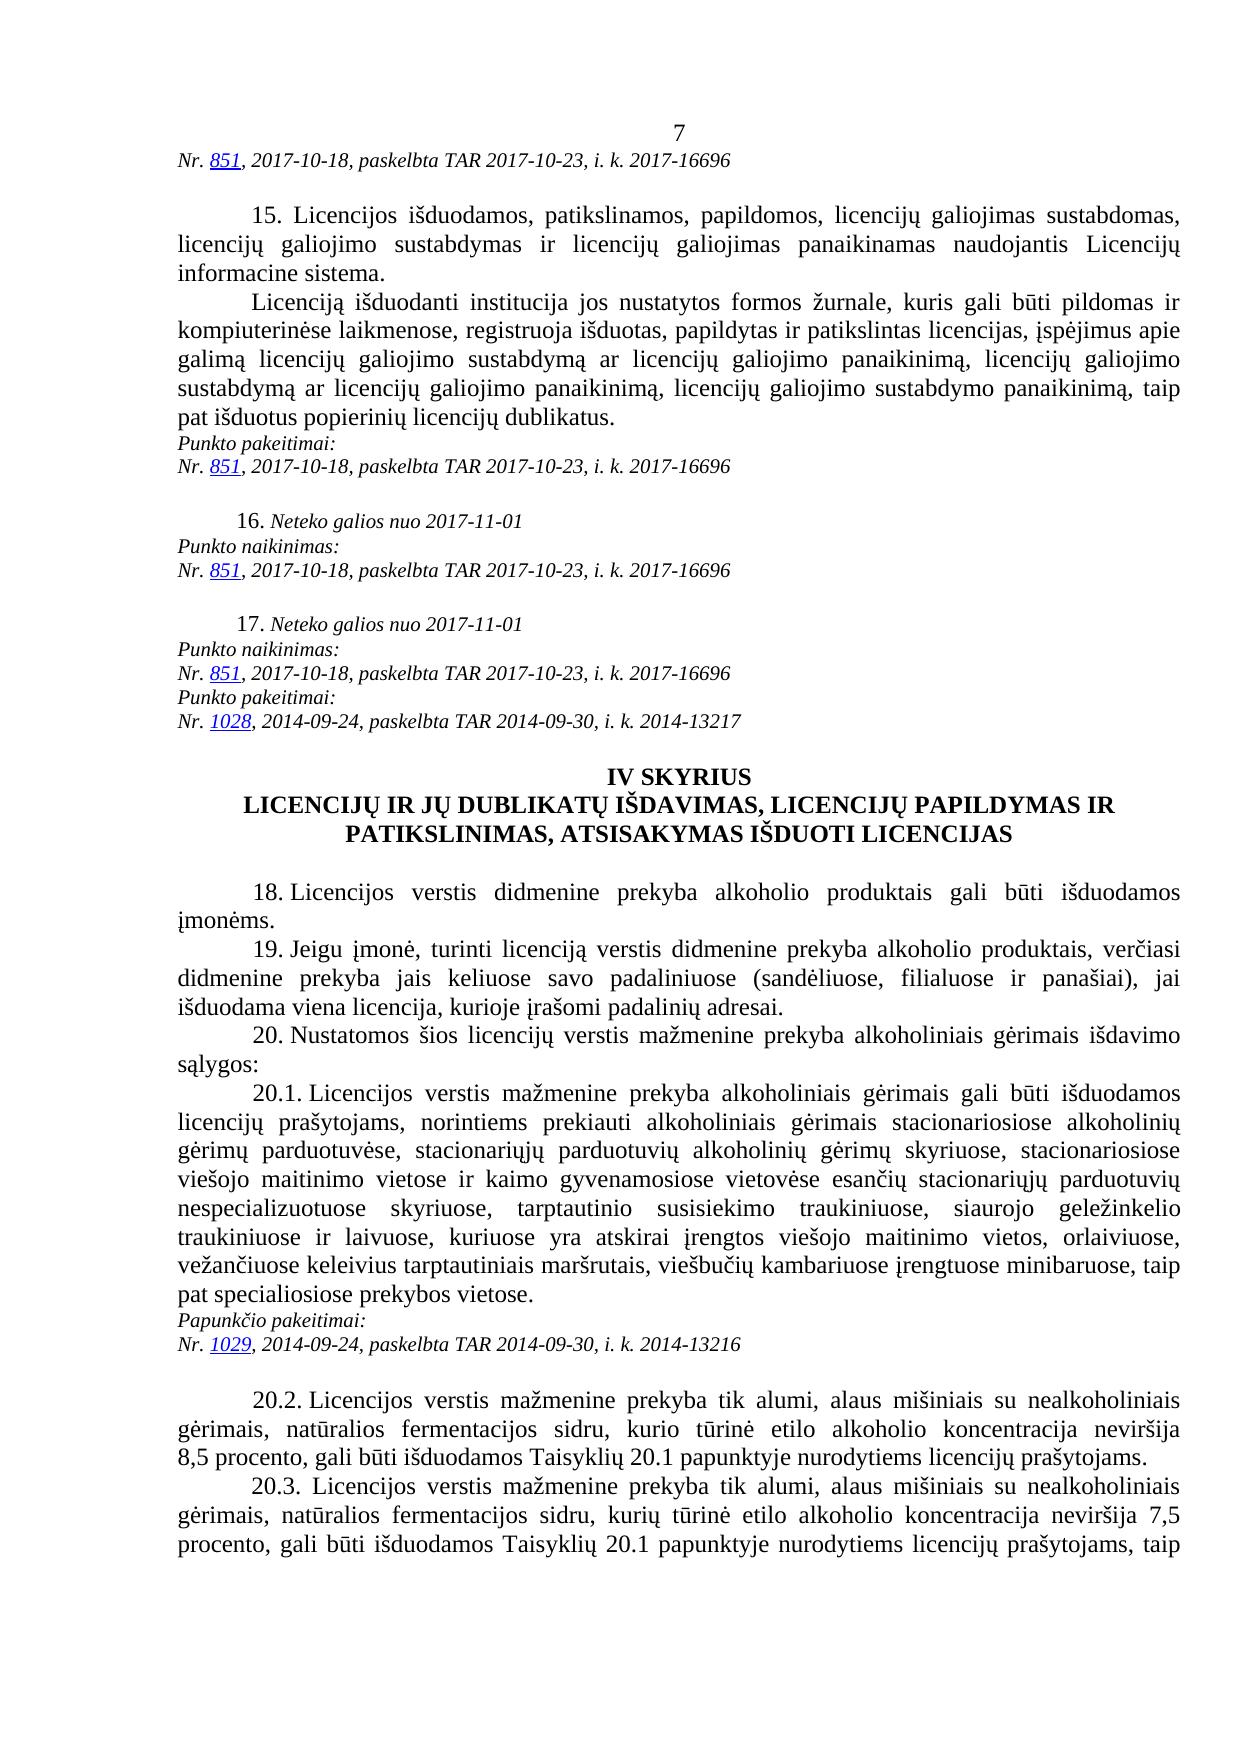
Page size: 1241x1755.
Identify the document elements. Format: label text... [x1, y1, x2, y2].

text 16. Neteko galios nuo 2017-11-01 [177, 507, 1181, 534]
text 19. Jeigu įmonė, turinti licenciją verstis didmenine prekyba alkoholio produktais, verčiasi didmenine prekyba jais keliuose savo padaliniuose (sandėliuose, filialuose ir panašiai), jai išduodama viena licencija, kurioje įrašomi padalinių adresai. [177, 934, 1181, 1021]
text Nr. 851, 2017-10-18, paskelbta TAR 2017-10-23, i. k. 2017-16696 [177, 558, 1181, 582]
text Punkto naikinimas: [177, 534, 1181, 558]
text 17. Neteko galios nuo 2017-11-01 [177, 611, 1181, 637]
text 20.2. Licencijos verstis mažmenine prekyba tik alumi, alaus mišiniais su nealkoholiniais gėrimais, natūralios fermentacijos sidru, kurio tūrinė etilo alkoholio koncentracija neviršija 8,5 procento, gali būti išduodamos Taisyklių 20.1 papunktyje nurodytiems licencijų prašytojams. [177, 1385, 1181, 1471]
text Nr. 1029, 2014-09-24, paskelbta TAR 2014-09-30, i. k. 2014-13216 [177, 1332, 1181, 1356]
text Punkto pakeitimai: [177, 685, 1181, 709]
text LICENCIJŲ IR JŲ DUBLIKATŲ IŠDAVIMAS, LICENCIJŲ PAPILDYMAS IR PATIKSLINIMAS, ATSISAKYMAS IŠDUOTI LICENCIJAS [177, 791, 1181, 848]
text Nr. 851, 2017-10-18, paskelbta TAR 2017-10-23, i. k. 2017-16696 [177, 148, 1181, 172]
text 20. Nustatomos šios licencijų verstis mažmenine prekyba alkoholiniais gėrimais išdavimo sąlygos: [177, 1021, 1181, 1078]
text 20.1. Licencijos verstis mažmenine prekyba alkoholiniais gėrimais gali būti išduodamos licencijų prašytojams, norintiems prekiauti alkoholiniais gėrimais stacionariosiose alkoholinių gėrimų parduotuvėse, stacionariųjų parduotuvių alkoholinių gėrimų skyriuose, stacionariosiose viešojo maitinimo vietose ir kaimo gyvenamosiose vietovėse esančių stacionariųjų parduotuvių nespecializuotuose skyriuose, tarptautinio susisiekimo traukiniuose, siaurojo geležinkelio traukiniuose ir laivuose, kuriuose yra atskirai įrengtos viešojo maitinimo vietos, orlaiviuose, vežančiuose keleivius tarptautiniais maršrutais, viešbučių kambariuose įrengtuose minibaruose, taip pat specialiosiose prekybos vietose. [177, 1078, 1181, 1308]
text 15. Licencijos išduodamos, patikslinamos, papildomos, licencijų galiojimas sustabdomas, licencijų galiojimo sustabdymas ir licencijų galiojimas panaikinamas naudojantis Licencijų informacine sistema. [177, 200, 1181, 287]
text Punkto naikinimas: [177, 637, 1181, 661]
text Nr. 851, 2017-10-18, paskelbta TAR 2017-10-23, i. k. 2017-16696 [177, 454, 1181, 478]
text Nr. 851, 2017-10-18, paskelbta TAR 2017-10-23, i. k. 2017-16696 [177, 661, 1181, 685]
text Papunkčio pakeitimai: [177, 1308, 1181, 1332]
text IV SKYRIUS [177, 762, 1181, 791]
text Nr. 1028, 2014-09-24, paskelbta TAR 2014-09-30, i. k. 2014-13217 [177, 709, 1181, 733]
text 18. Licencijos verstis didmenine prekyba alkoholio produktais gali būti išduodamos įmonėms. [177, 877, 1181, 934]
text 20.3. Licencijos verstis mažmenine prekyba tik alumi, alaus mišiniais su nealkoholiniais gėrimais, natūralios fermentacijos sidru, kurių tūrinė etilo alkoholio koncentracija neviršija 7,5 procento, gali būti išduodamos Taisyklių 20.1 papunktyje nurodytiems licencijų prašytojams, taip [177, 1471, 1181, 1557]
text Punkto pakeitimai: [177, 430, 1181, 454]
text Licenciją išduodanti institucija jos nustatytos formos žurnale, kuris gali būti pildomas ir kompiuterinėse laikmenose, registruoja išduotas, papildytas ir patikslintas licencijas, įspėjimus apie galimą licencijų galiojimo sustabdymą ar licencijų galiojimo panaikinimą, licencijų galiojimo sustabdymą ar licencijų galiojimo panaikinimą, licencijų galiojimo sustabdymo panaikinimą, taip pat išduotus popierinių licencijų dublikatus. [177, 287, 1181, 430]
